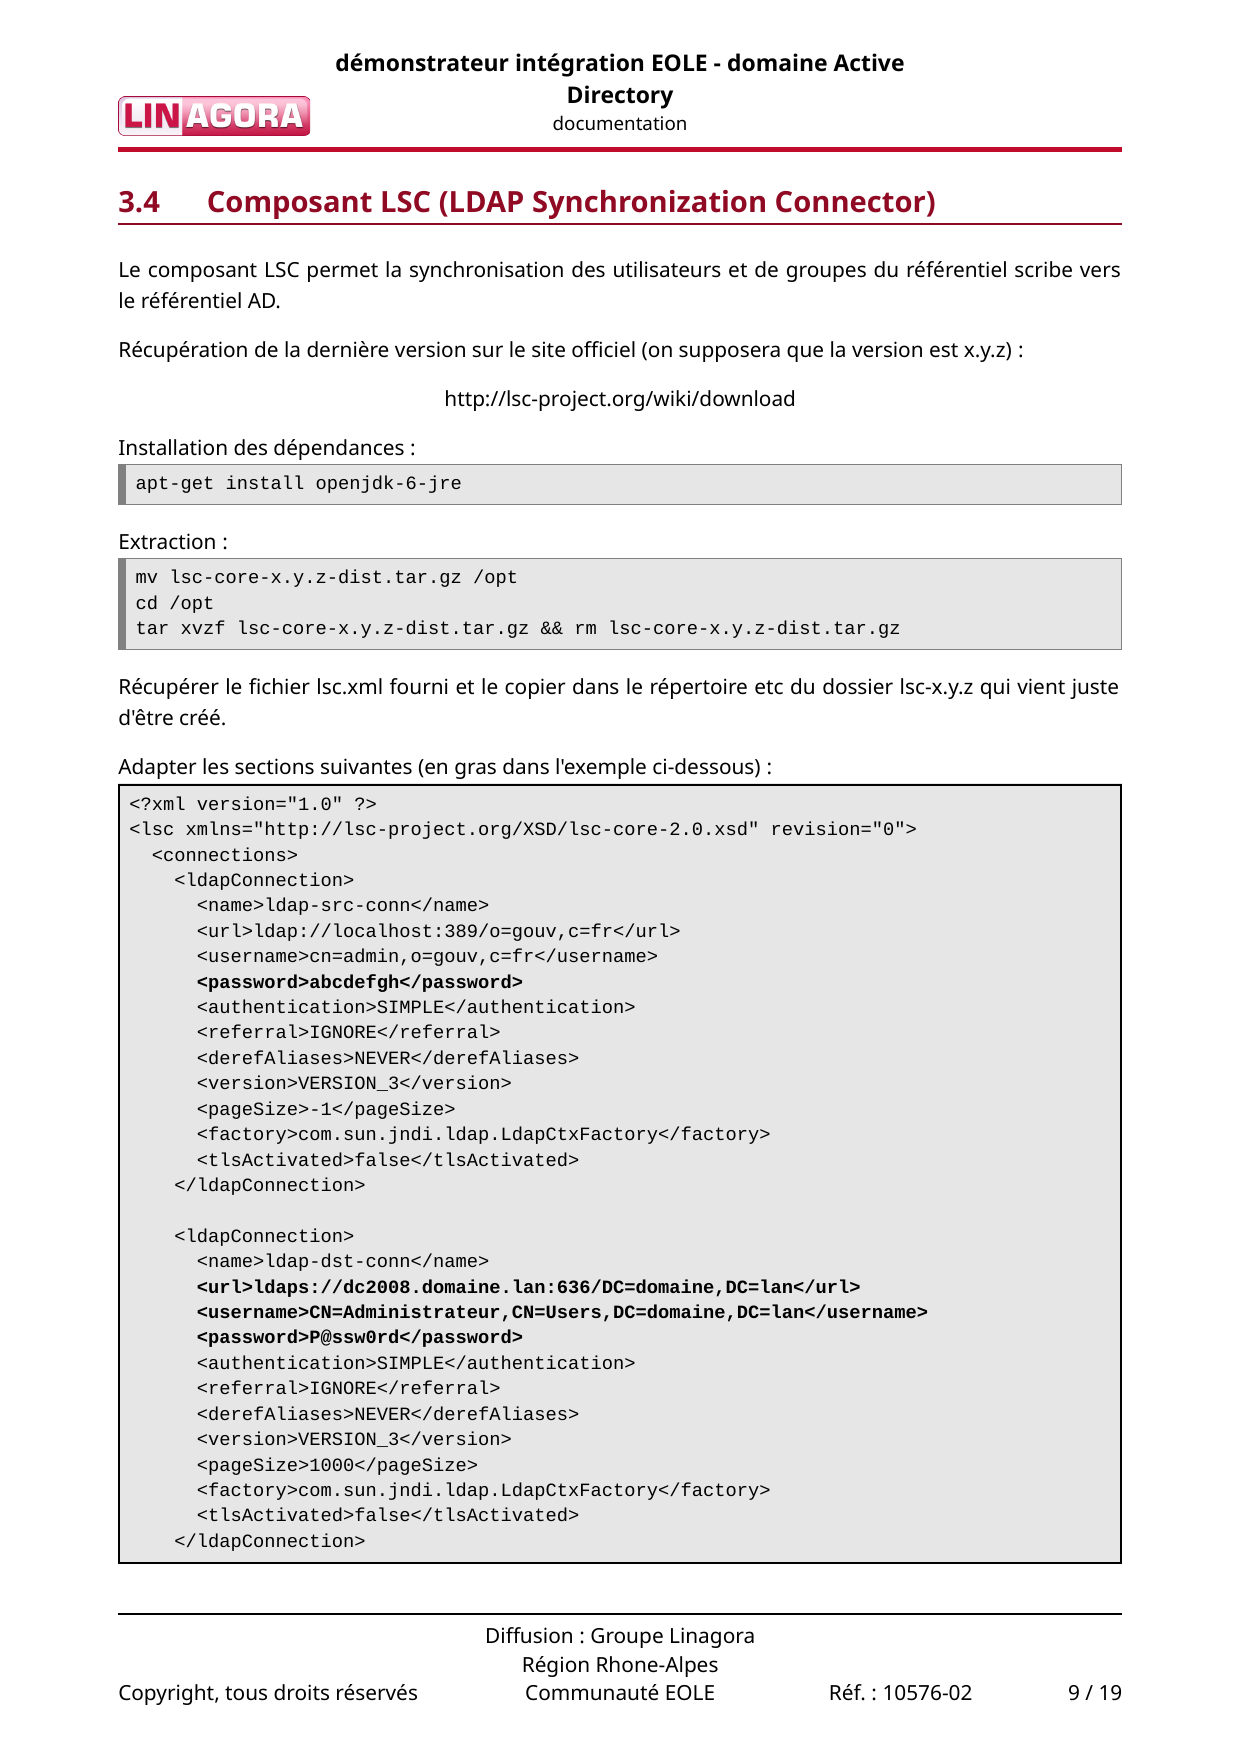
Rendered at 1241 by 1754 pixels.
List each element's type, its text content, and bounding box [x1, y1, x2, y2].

text <ldapConnection> [120, 860, 1120, 885]
subtitle Composant LSC (LDAP Synchronization Connector) [118, 182, 1122, 223]
text <username>cn=admin,o=gouv,c=fr</username> [120, 936, 1120, 961]
text <factory>com.sun.jndi.ldap.LdapCtxFactory</factory> [120, 1114, 1120, 1139]
text <password>abcdefgh</password> [120, 961, 1120, 987]
picture [118, 96, 311, 136]
text <tlsActivated>false</tlsActivated> [120, 1495, 1120, 1521]
text Le composant LSC permet la synchronisation des utilisateurs et de groupes du référentiel scribe vers le référentiel AD. [118, 255, 1122, 314]
text Récupérer le fichier lsc.xml fourni et le copier dans le répertoire etc du dossier lsc-x.y.z qui vient juste d'être créé. [118, 672, 1122, 732]
text <connections> [120, 834, 1120, 860]
text <referral>IGNORE</referral> [120, 1368, 1120, 1393]
text <ldapConnection> [120, 1216, 1120, 1241]
text <version>VERSION_3</version> [120, 1063, 1120, 1088]
text apt-get install openjdk-6-jre [126, 465, 1121, 504]
text <authentication>SIMPLE</authentication> [120, 987, 1120, 1012]
text cd /opt [126, 584, 1121, 609]
text <pageSize>1000</pageSize> [120, 1444, 1120, 1470]
text <referral>IGNORE</referral> [120, 1012, 1120, 1038]
text Installation des dépendances : [118, 433, 1122, 461]
text <derefAliases>NEVER</derefAliases> [120, 1393, 1120, 1419]
text tar xvzf lsc-core-x.y.z-dist.tar.gz && rm lsc-core-x.y.z-dist.tar.gz [126, 609, 1121, 649]
text <password>P@ssw0rd</password> [120, 1317, 1120, 1343]
text <username>CN=Administrateur,CN=Users,DC=domaine,DC=lan</username> [120, 1292, 1120, 1317]
text </ldapConnection> [120, 1521, 1120, 1562]
text <name>ldap-dst-conn</name> [120, 1241, 1120, 1266]
text <url>ldap://localhost:389/o=gouv,c=fr</url> [120, 911, 1120, 936]
text <name>ldap-src-conn</name> [120, 885, 1120, 911]
text <derefAliases>NEVER</derefAliases> [120, 1038, 1120, 1063]
text http://lsc-project.org/wiki/download [118, 384, 1122, 412]
text <authentication>SIMPLE</authentication> [120, 1343, 1120, 1368]
text Adapter les sections suivantes (en gras dans l'exemple ci-dessous) : [118, 752, 1122, 781]
text <pageSize>-1</pageSize> [120, 1088, 1120, 1114]
text <factory>com.sun.jndi.ldap.LdapCtxFactory</factory> [120, 1470, 1120, 1495]
text Récupération de la dernière version sur le site officiel (on supposera que la version est x.y.z) : [118, 335, 1122, 363]
text <tlsActivated>false</tlsActivated> [120, 1139, 1120, 1165]
text <lsc xmlns="http://lsc-project.org/XSD/lsc-core-2.0.xsd" revision="0"> [120, 809, 1120, 834]
text <url>ldaps://dc2008.domaine.lan:636/DC=domaine,DC=lan</url> [120, 1266, 1120, 1292]
text Extraction : [118, 527, 1122, 556]
text <version>VERSION_3</version> [120, 1419, 1120, 1444]
text <?xml version="1.0" ?> [120, 786, 1120, 809]
text </ldapConnection> [120, 1165, 1120, 1190]
text mv lsc-core-x.y.z-dist.tar.gz /opt [126, 559, 1121, 584]
